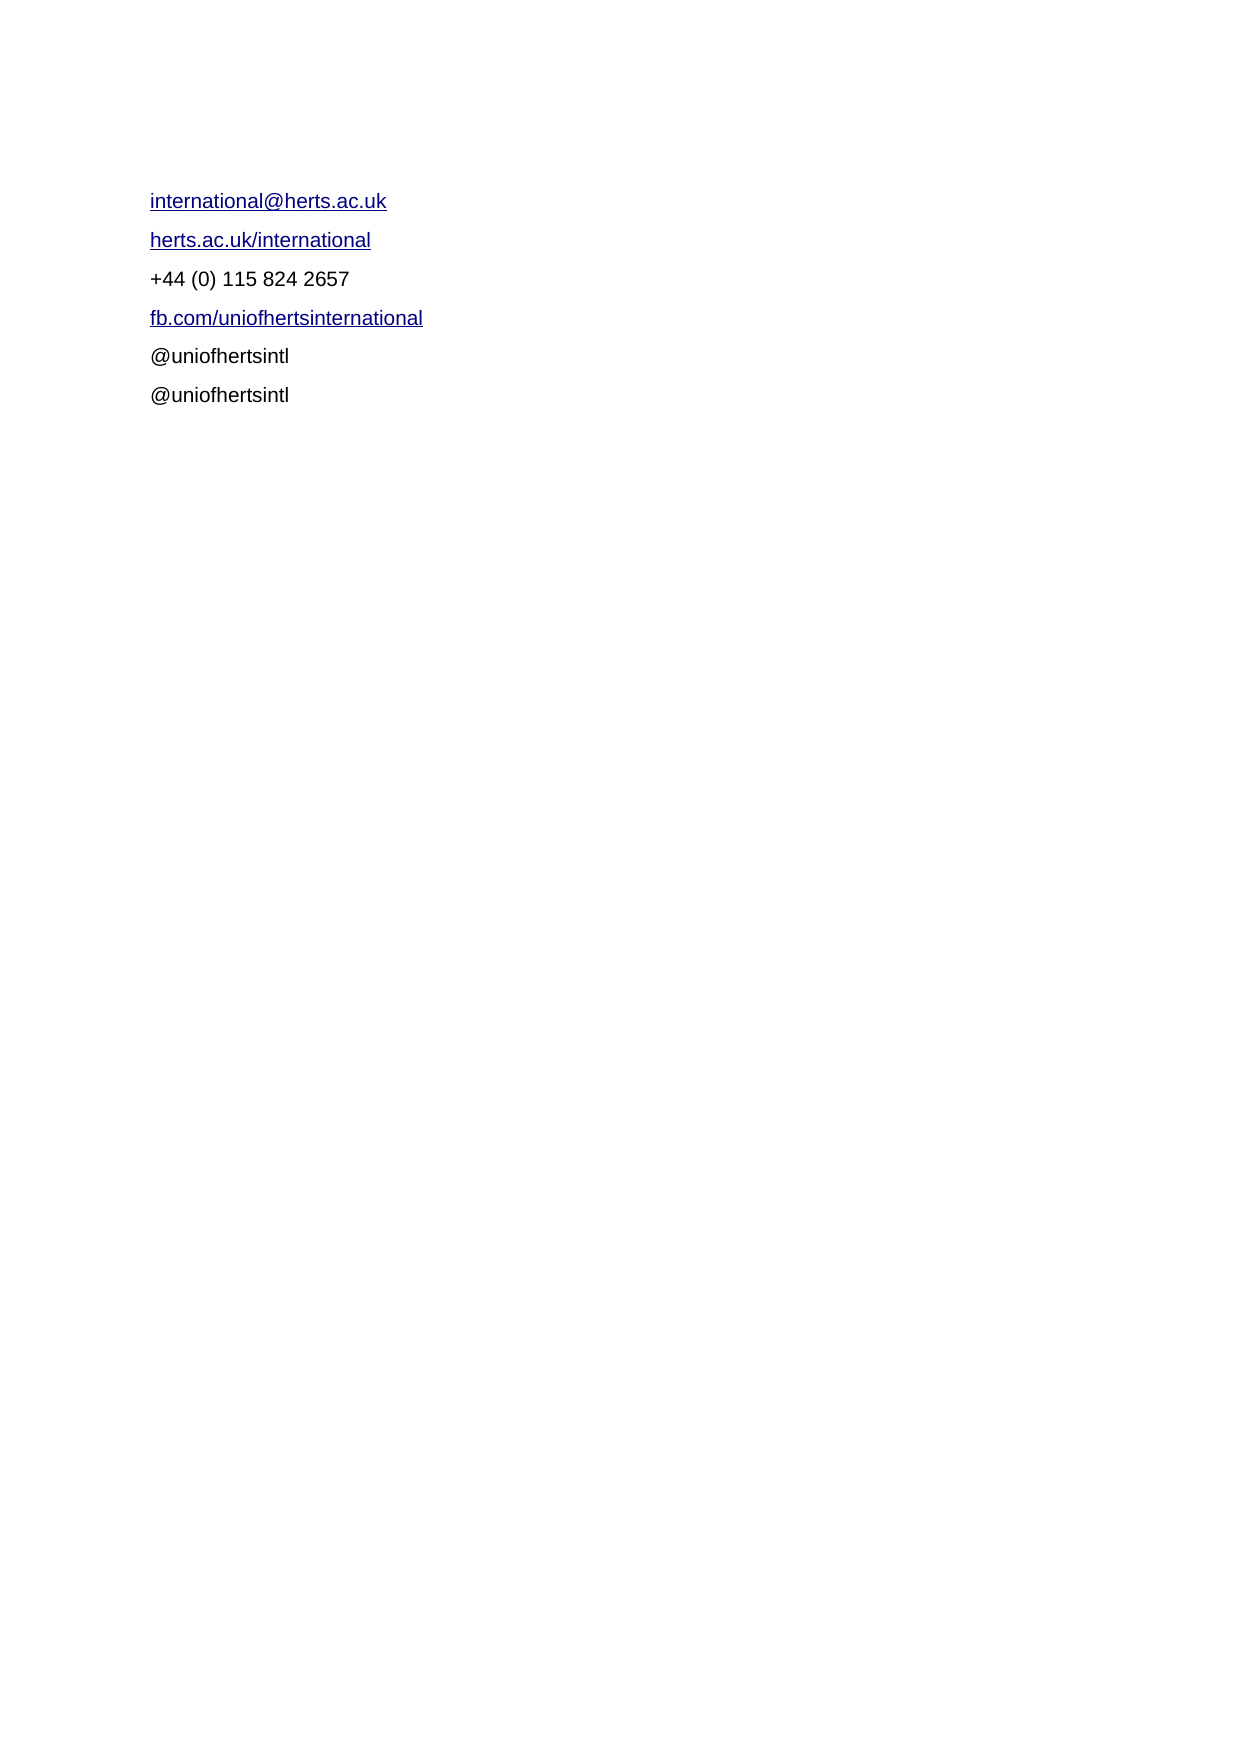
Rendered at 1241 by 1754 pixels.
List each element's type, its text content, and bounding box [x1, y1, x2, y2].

text international@herts.ac.uk [150, 189, 1090, 213]
text herts.ac.uk/international [150, 228, 1090, 252]
text @uniofhertsintl [150, 344, 1090, 368]
text +44 (0) 115 824 2657 [150, 267, 1090, 291]
text fb.com/uniofhertsinternational [150, 305, 1090, 329]
text @uniofhertsintl [150, 383, 1090, 407]
